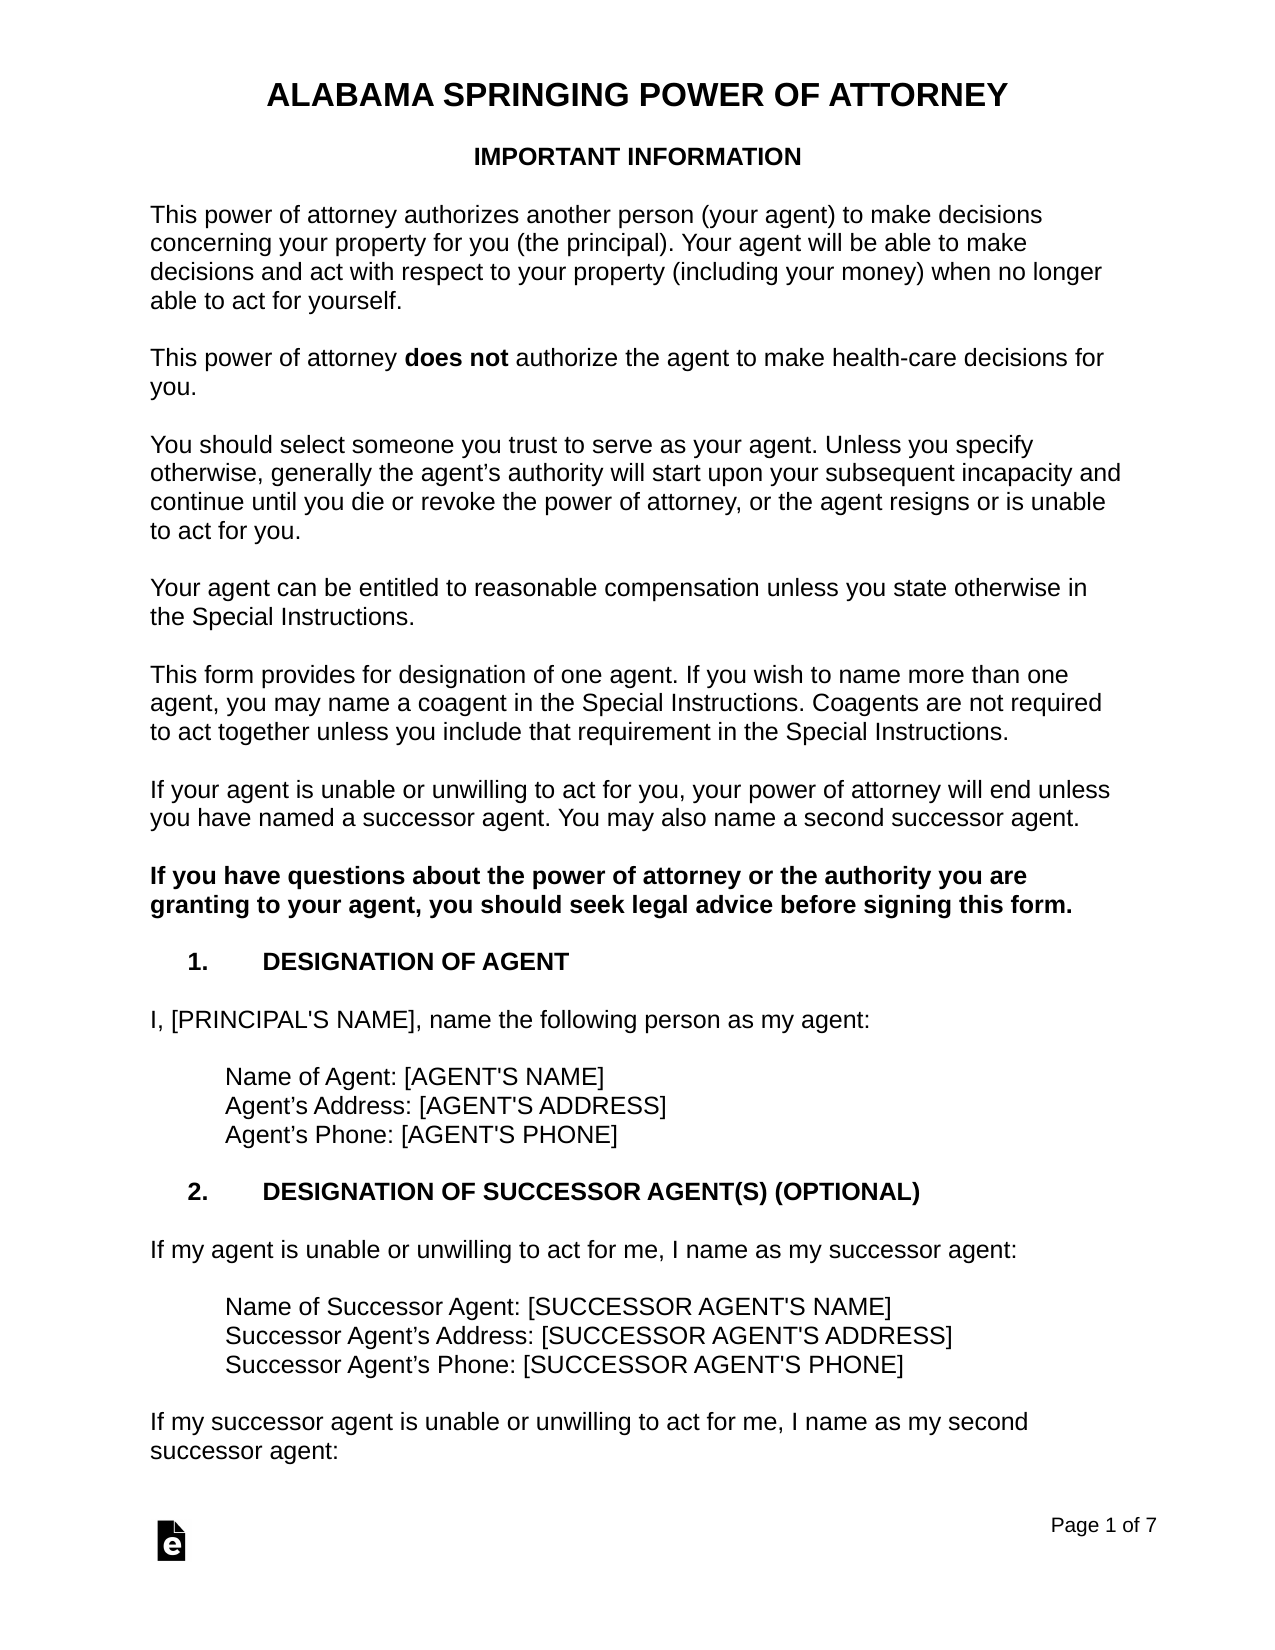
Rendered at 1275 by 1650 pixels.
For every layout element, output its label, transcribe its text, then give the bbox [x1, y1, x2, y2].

text If my successor agent is unable or unwilling to act for me, I name as my second successor agent: [150, 1407, 1125, 1465]
text I, [PRINCIPAL'S NAME], name the following person as my agent: [150, 1005, 1125, 1033]
text If my agent is unable or unwilling to act for me, I name as my successor agent: [150, 1235, 1125, 1263]
text Name of Agent: [AGENT'S NAME] [225, 1062, 1125, 1091]
text Successor Agent’s Address: [SUCCESSOR AGENT'S ADDRESS] [225, 1321, 1125, 1350]
text If you have questions about the power of attorney or the authority you are granting to your agent, you should seek legal advice before signing this form. [150, 861, 1125, 918]
list DESIGNATION OF SUCCESSOR AGENT(S) (OPTIONAL) [187, 1177, 1125, 1206]
text You should select someone you trust to serve as your agent. Unless you specify otherwise, generally the agent’s authority will start upon your subsequent incapacity and continue until you die or revoke the power of attorney, or the agent resigns or is unable to act for you. [150, 430, 1125, 545]
text Name of Successor Agent: [SUCCESSOR AGENT'S NAME] [225, 1292, 1125, 1321]
text This form provides for designation of one agent. If you wish to name more than one agent, you may name a coagent in the Special Instructions. Coagents are not required to act together unless you include that requirement in the Special Instructions. [150, 660, 1125, 746]
text Your agent can be entitled to reasonable compensation unless you state otherwise in the Special Instructions. [150, 573, 1125, 631]
text This power of attorney authorizes another person (your agent) to make decisions concerning your property for you (the principal). Your agent will be able to make decisions and act with respect to your property (including your money) when no longer able to act for yourself. [150, 200, 1125, 315]
text If your agent is unable or unwilling to act for you, your power of attorney will end unless you have named a successor agent. You may also name a second successor agent. [150, 775, 1125, 832]
text Agent’s Address: [AGENT'S ADDRESS] [225, 1091, 1125, 1120]
text This power of attorney does not authorize the agent to make health-care decisions for you. [150, 343, 1125, 401]
text Agent’s Phone: [AGENT'S PHONE] [225, 1120, 1125, 1148]
text ALABAMA SPRINGING POWER OF ATTORNEY [150, 75, 1125, 113]
text IMPORTANT INFORMATION [150, 142, 1125, 171]
list DESIGNATION OF AGENT [187, 947, 1125, 976]
text Successor Agent’s Phone: [SUCCESSOR AGENT'S PHONE] [225, 1350, 1125, 1378]
